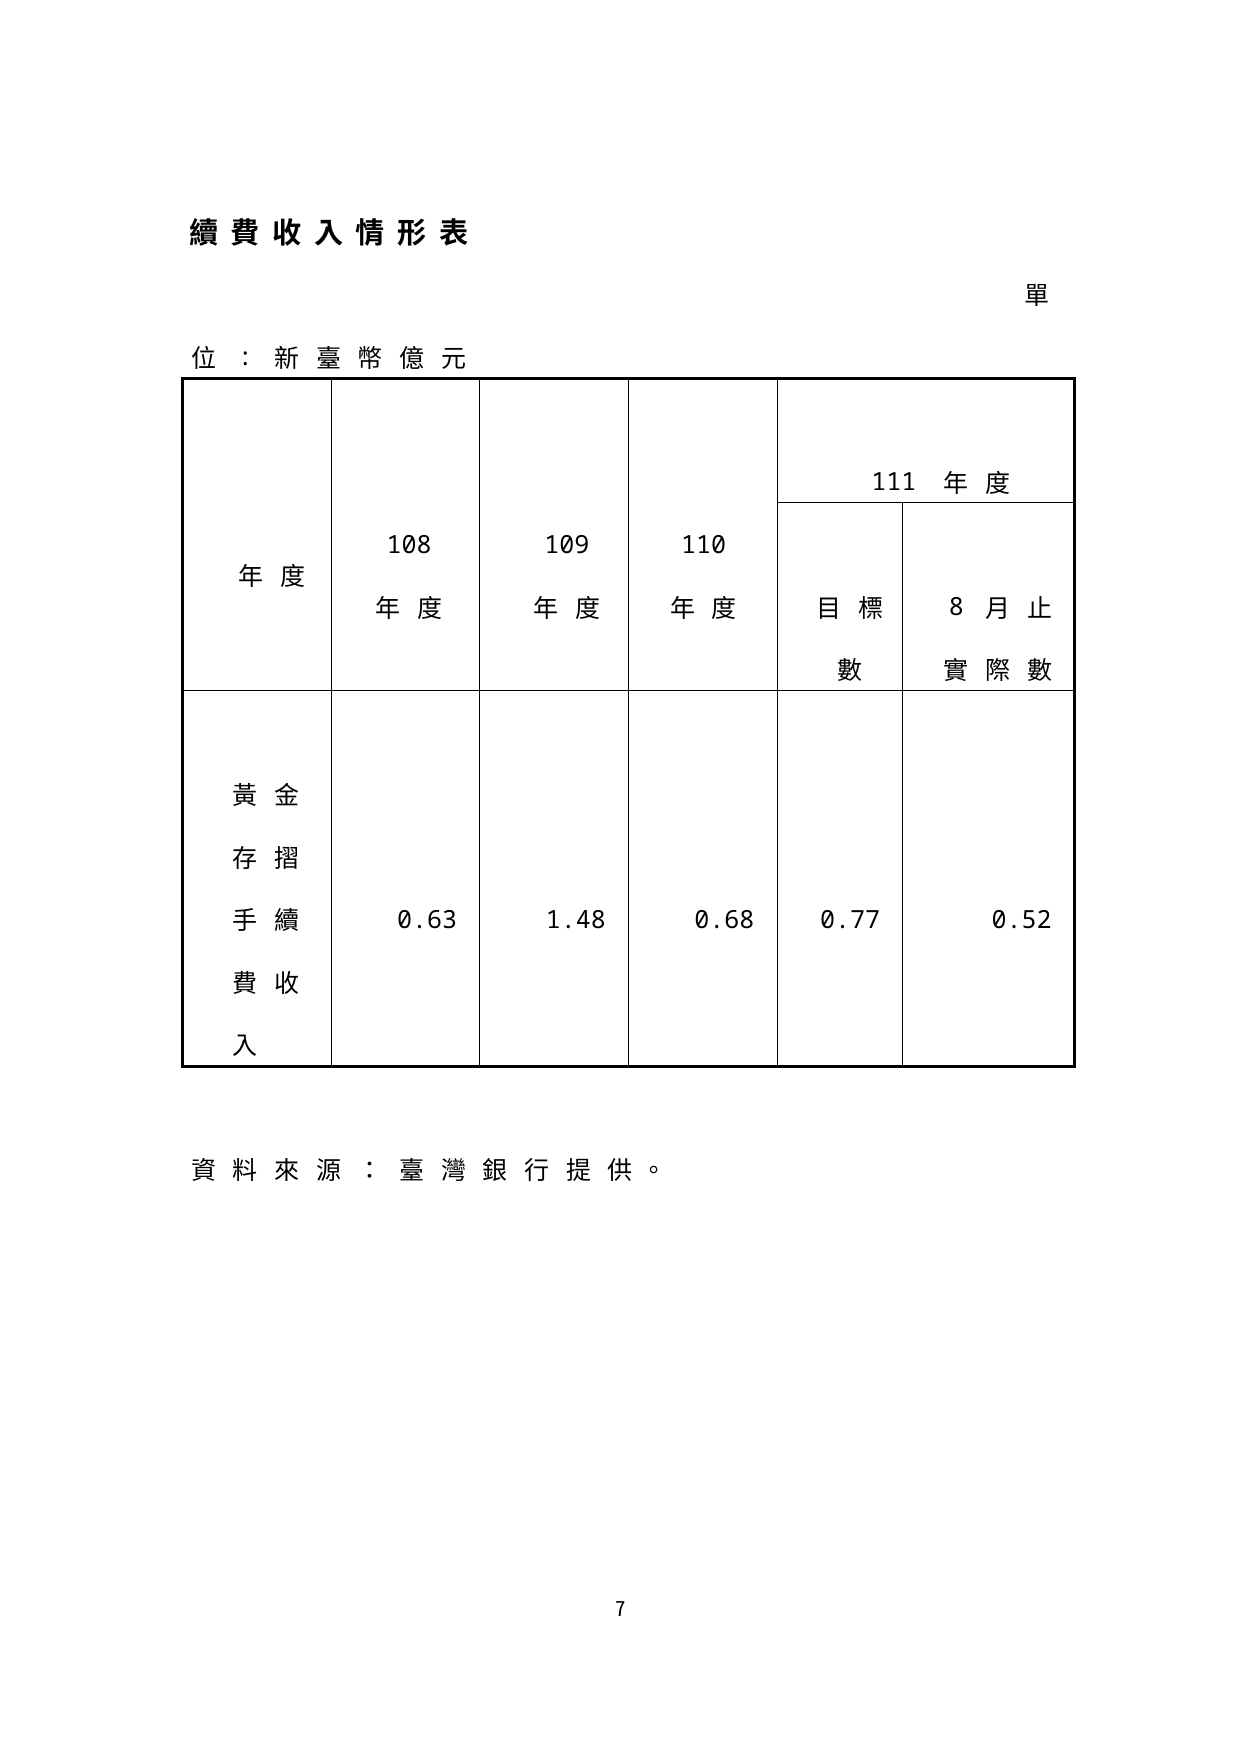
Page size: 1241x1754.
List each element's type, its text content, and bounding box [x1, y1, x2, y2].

table_cell 0.77 [778, 691, 902, 1064]
table_header 110年度 [629, 380, 777, 689]
text 單位:新臺幣億元 [183, 252, 1072, 377]
table_cell 8月止實際數 [903, 503, 1073, 689]
table_cell 0.52 [903, 691, 1073, 1064]
table_cell 0.63 [332, 691, 479, 1064]
table_header 108年度 [332, 380, 479, 689]
table_header 111年度 [778, 380, 1073, 502]
text 續費收入情形表 [183, 189, 1072, 252]
table_cell 目標數 [778, 503, 902, 689]
table_cell 黃金存摺手續費收入 [184, 691, 331, 1064]
table_cell 0.68 [629, 691, 777, 1064]
text 資料來源：臺灣銀行提供。 [183, 1127, 1072, 1189]
table_cell 1.48 [480, 691, 628, 1064]
table_header 年度 [184, 380, 331, 689]
table_header 109年度 [480, 380, 628, 689]
